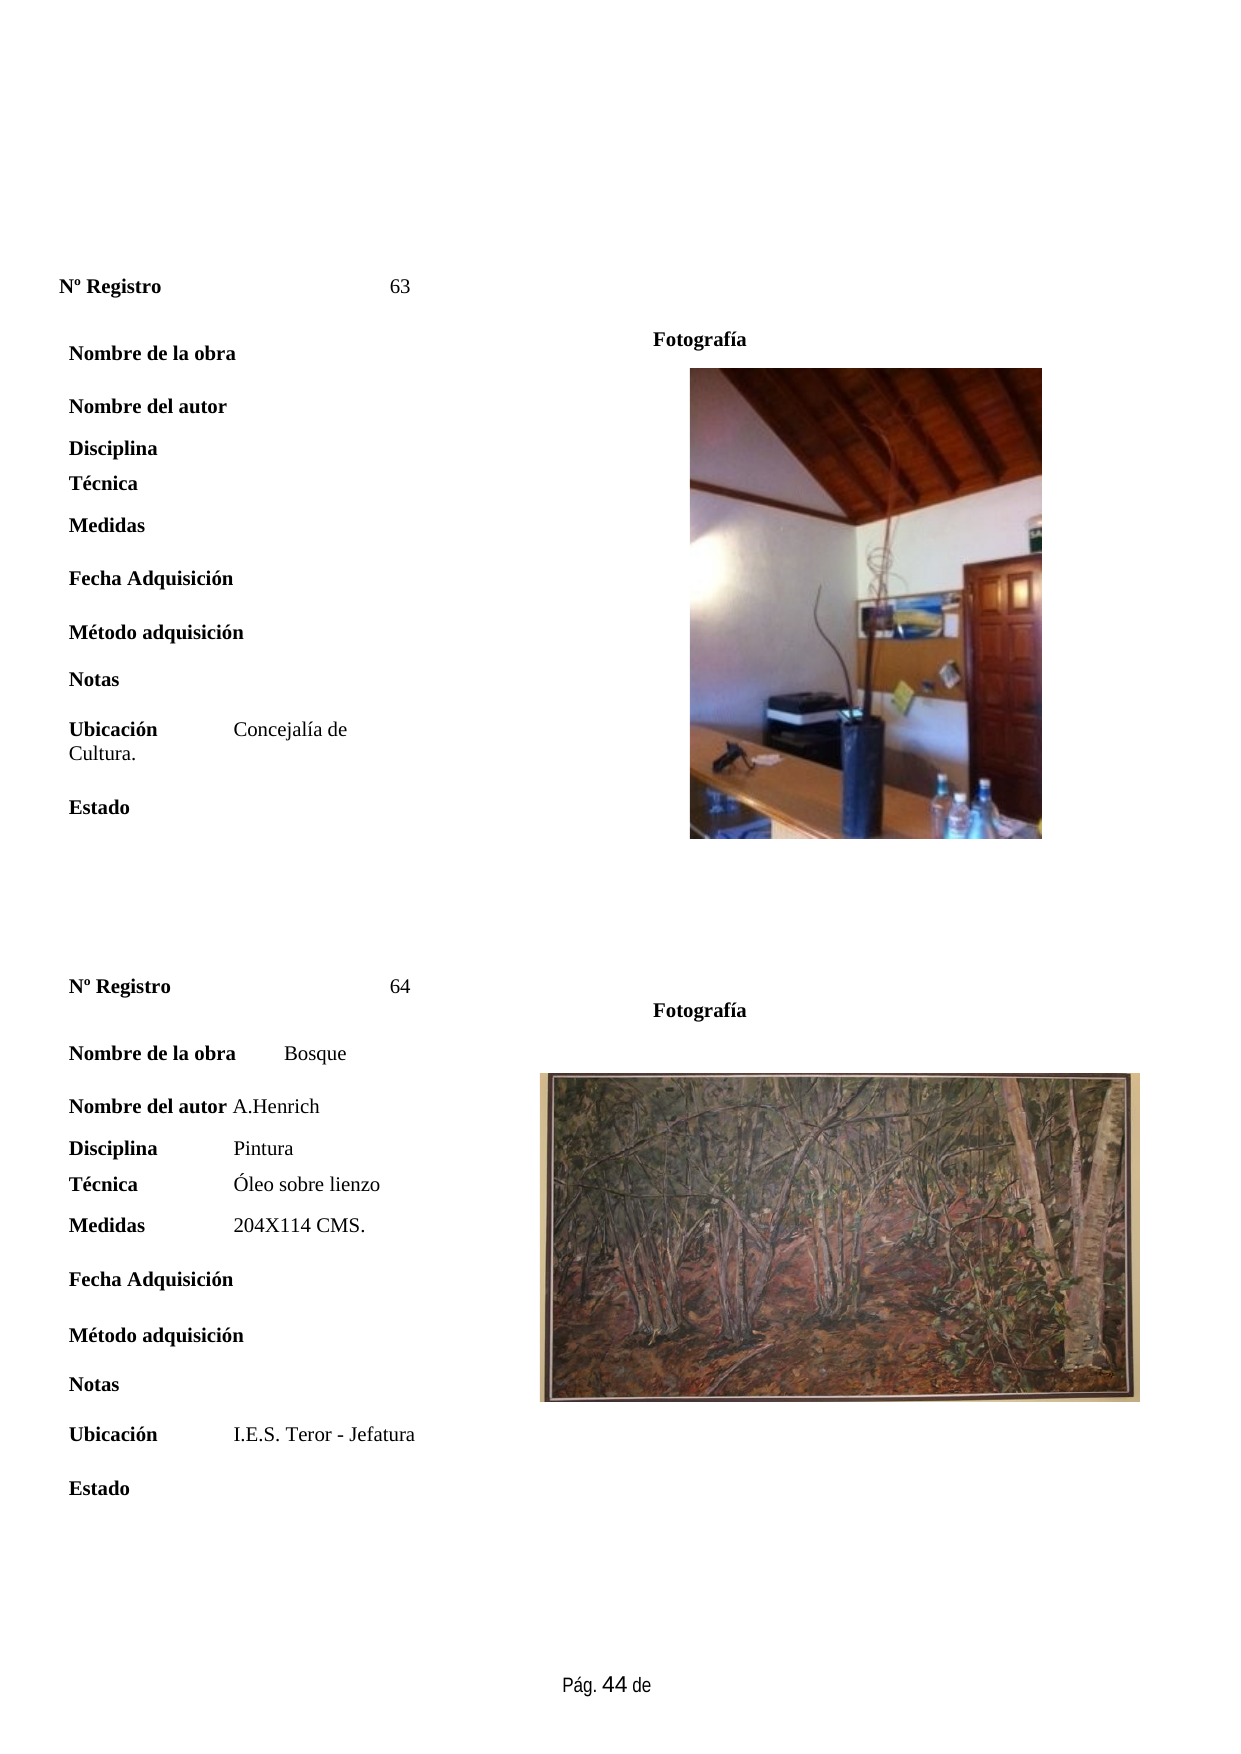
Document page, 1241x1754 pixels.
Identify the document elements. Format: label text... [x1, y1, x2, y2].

text Nº Registro 63 [59, 274, 419, 298]
text Ubicación Concejalía de Cultura. [68, 717, 419, 765]
text Nº Registro 64 [68, 974, 419, 998]
picture [539, 1073, 1140, 1402]
text Fecha Adquisición [68, 1267, 419, 1291]
text Medidas 204X114 CMS. [68, 1213, 419, 1237]
text Medidas [68, 513, 419, 537]
text Método adquisición Notas [68, 619, 293, 691]
text Nombre de la obra Bosque [68, 1041, 419, 1065]
text Estado [68, 1475, 419, 1499]
text Técnica Óleo sobre lienzo [68, 1172, 419, 1196]
text Fotografía [653, 327, 1153, 351]
text Nombre del autor A.Henrich [68, 1094, 419, 1118]
text Fotografía [653, 998, 1153, 1022]
picture [689, 368, 1042, 839]
text Fecha Adquisición [68, 566, 419, 590]
text Ubicación I.E.S. Teror - Jefatura [68, 1422, 419, 1446]
text Estado [68, 795, 419, 819]
text Método adquisición Notas [68, 1323, 293, 1396]
text Disciplina Pintura [68, 1136, 419, 1160]
text Disciplina Técnica [68, 436, 160, 495]
text Nombre del autor [68, 394, 419, 418]
text Nombre de la obra [68, 341, 419, 365]
